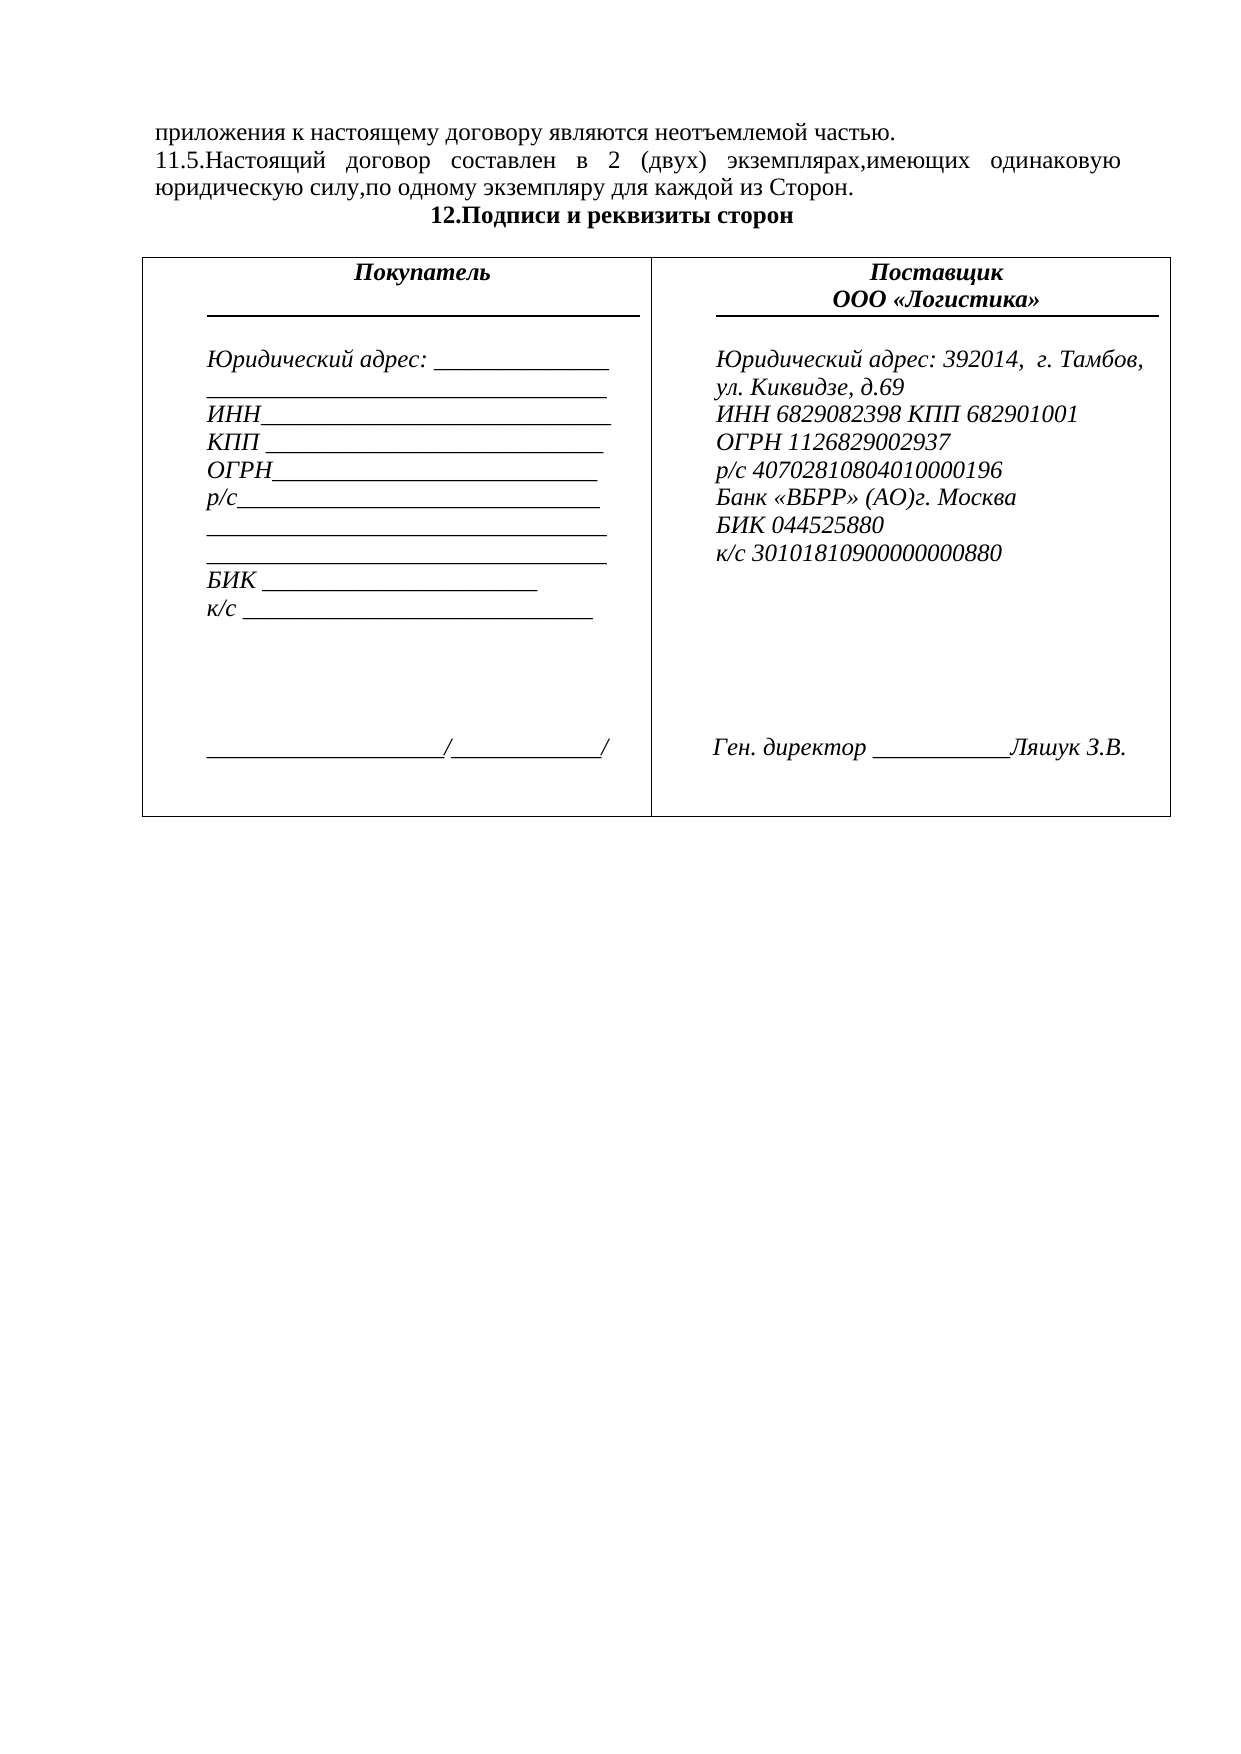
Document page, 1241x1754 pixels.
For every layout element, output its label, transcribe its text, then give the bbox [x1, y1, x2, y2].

text приложения к настоящему договору являются неотъемлемой частью. [155, 118, 1122, 146]
text 11.5.Настоящий договор составлен в 2 (двух) экземплярах,имеющих одинаковую юридическую силу,по одному экземпляру для каждой из Сторон. [155, 146, 1122, 201]
table_header Покупатель Юридический адрес: ______________ ________________________________ ИНН____________________________ КПП ___________________________ ОГРН__________________________ р/с_____________________________ ________________________________ ________________________________ БИК ______________________ к/с ____________________________ ___________________/____________/ [143, 258, 651, 816]
text 12.Подписи и реквизиты сторон [102, 201, 1122, 229]
table_header Поставщик ООО «Логистика» Юридический адрес: 392014, г. Тамбов, ул. Киквидзе, д.69 ИНН 6829082398 КПП 682901001 ОГРН 1126829002937 р/с 40702810804010000196 Банк «ВБРР» (АО)г. Москва БИК 044525880 к/с 30101810900000000880 Ген. директор ___________Ляшук З.В. [652, 258, 1170, 816]
